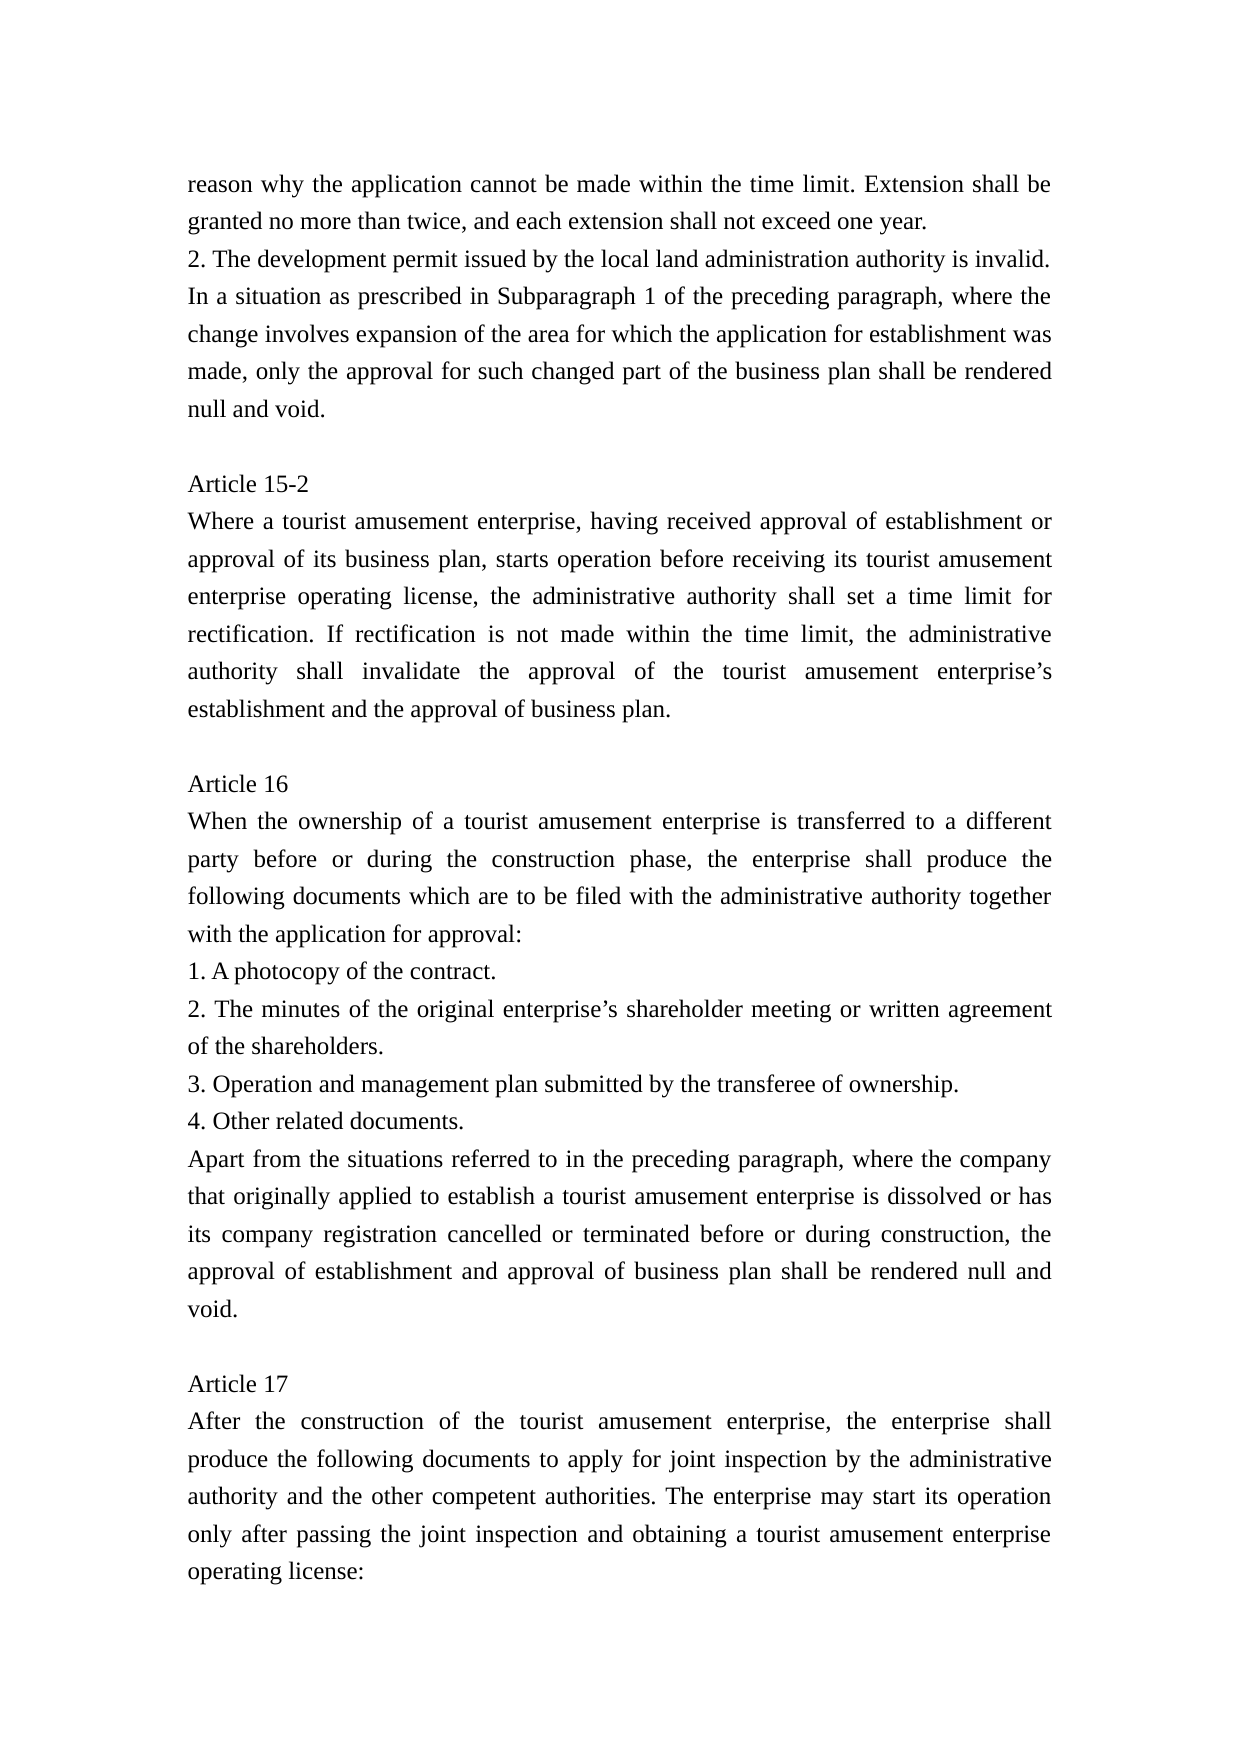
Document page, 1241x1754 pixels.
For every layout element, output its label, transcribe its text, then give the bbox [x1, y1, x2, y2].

text 2. The minutes of the original enterprise’s shareholder meeting or written agreement of the shareholders. [187, 989, 1053, 1064]
text 3. Operation and management plan submitted by the transferee of ownership. [187, 1064, 1053, 1102]
text Article 15-2 [187, 464, 1053, 502]
text Article 16 [187, 764, 1053, 802]
text Apart from the situations referred to in the preceding paragraph, where the company that originally applied to establish a tourist amusement enterprise is dissolved or has its company registration cancelled or terminated before or during construction, the approval of establishment and approval of business plan shall be rendered null and void. [187, 1139, 1053, 1327]
text reason why the application cannot be made within the time limit. Extension shall be granted no more than twice, and each extension shall not exceed one year. [187, 164, 1053, 239]
text In a situation as prescribed in Subparagraph 1 of the preceding paragraph, where the change involves expansion of the area for which the application for establishment was made, only the approval for such changed part of the business plan shall be rendered null and void. [187, 277, 1053, 427]
text When the ownership of a tourist amusement enterprise is transferred to a different party before or during the construction phase, the enterprise shall produce the following documents which are to be filed with the administrative authority together with the application for approval: [187, 802, 1053, 952]
text Where a tourist amusement enterprise, having received approval of establishment or approval of its business plan, starts operation before receiving its tourist amusement enterprise operating license, the administrative authority shall set a time limit for rectification. If rectification is not made within the time limit, the administrative authority shall invalidate the approval of the tourist amusement enterprise’s establishment and the approval of business plan. [187, 502, 1053, 727]
text Article 17 [187, 1364, 1053, 1402]
text After the construction of the tourist amusement enterprise, the enterprise shall produce the following documents to apply for joint inspection by the administrative authority and the other competent authorities. The enterprise may start its operation only after passing the joint inspection and obtaining a tourist amusement enterprise operating license: [187, 1402, 1053, 1589]
text 4. Other related documents. [187, 1102, 1053, 1139]
text 1. A photocopy of the contract. [187, 952, 1053, 989]
text 2. The development permit issued by the local land administration authority is invalid. [187, 239, 1053, 277]
